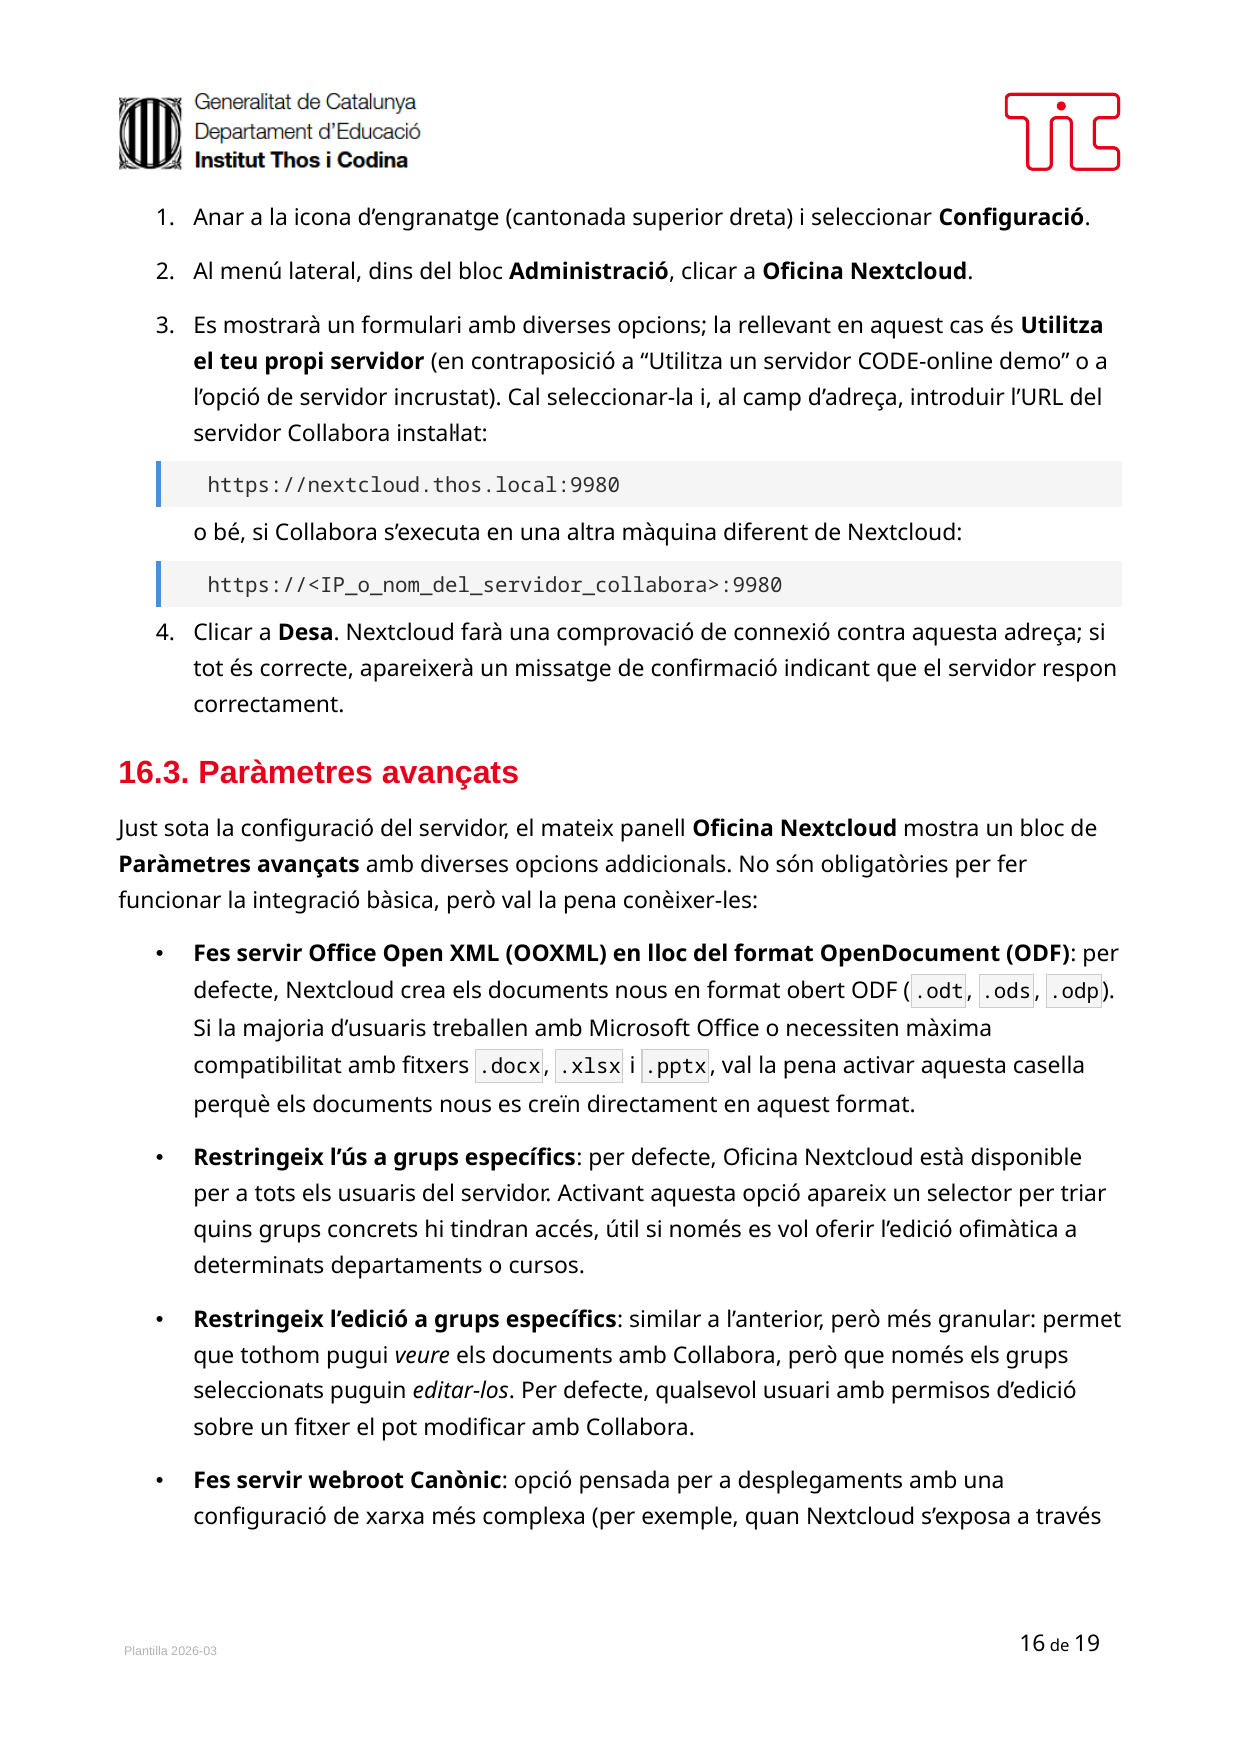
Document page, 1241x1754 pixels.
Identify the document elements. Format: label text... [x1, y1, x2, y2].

list Restringeix l’edició a grups específics: similar a l’anterior, però més granular: permet que tothom pugui veure els documents amb Collabora, però que només els grups seleccionats puguin editar-los. Per defecte, qualsevol usuari amb permisos d’edició sobre un fitxer el pot modificar amb Collabora. [156, 1303, 1122, 1442]
list Restringeix l’ús a grups específics: per defecte, Oficina Nextcloud està disponible per a tots els usuaris del servidor. Activant aquesta opció apareix un selector per triar quins grups concrets hi tindran accés, útil si només es vol oferir l’edició ofimàtica a determinats departaments o cursos. [156, 1141, 1122, 1280]
list Fes servir Office Open XML (OOXML) en lloc del format OpenDocument (ODF): per defecte, Nextcloud crea els documents nous en format obert ODF (.odt, .ods, .odp). Si la majoria d’usuaris treballen amb Microsoft Office o necessiten màxima compatibilitat amb fitxers .docx, .xlsx i .pptx, val la pena activar aquesta casella perquè els documents nous es creïn directament en aquest format. [156, 937, 1122, 1119]
list https://<IP_o_nom_del_servidor_collabora>:9980 [161, 561, 1122, 607]
list Fes servir webroot Canònic: opció pensada per a desplegaments amb una configuració de xarxa més complexa (per exemple, quan Nextcloud s’exposa a través [156, 1464, 1122, 1531]
picture [118, 92, 422, 171]
list Anar a la icona d’engranatge (cantonada superior dreta) i seleccionar Configuració. [156, 201, 1122, 233]
list Al menú lateral, dins del bloc Administració, clicar a Oficina Nextcloud. [156, 255, 1122, 286]
subtitle 16.3. Paràmetres avançats [118, 753, 1122, 790]
list o bé, si Collabora s’executa en una altra màquina diferent de Nextcloud: [156, 516, 1122, 547]
text Just sota la configuració del servidor, el mateix panell Oficina Nextcloud mostra un bloc de Paràmetres avançats amb diverses opcions addicionals. No són obligatòries per fer funcionar la integració bàsica, però val la pena conèixer-les: [118, 812, 1122, 915]
list Es mostrarà un formulari amb diverses opcions; la rellevant en aquest cas és Utilitza el teu propi servidor (en contraposició a “Utilitza un servidor CODE-online demo” o a l’opció de servidor incrustat). Cal seleccionar-la i, al camp d’adreça, introduir l’URL del servidor Collabora instal·lat: [156, 309, 1122, 448]
picture [1004, 92, 1123, 171]
list https://nextcloud.thos.local:9980 [161, 461, 1122, 507]
list Clicar a Desa. Nextcloud farà una comprovació de connexió contra aquesta adreça; si tot és correcte, apareixerà un missatge de confirmació indicant que el servidor respon correctament. [156, 616, 1122, 719]
